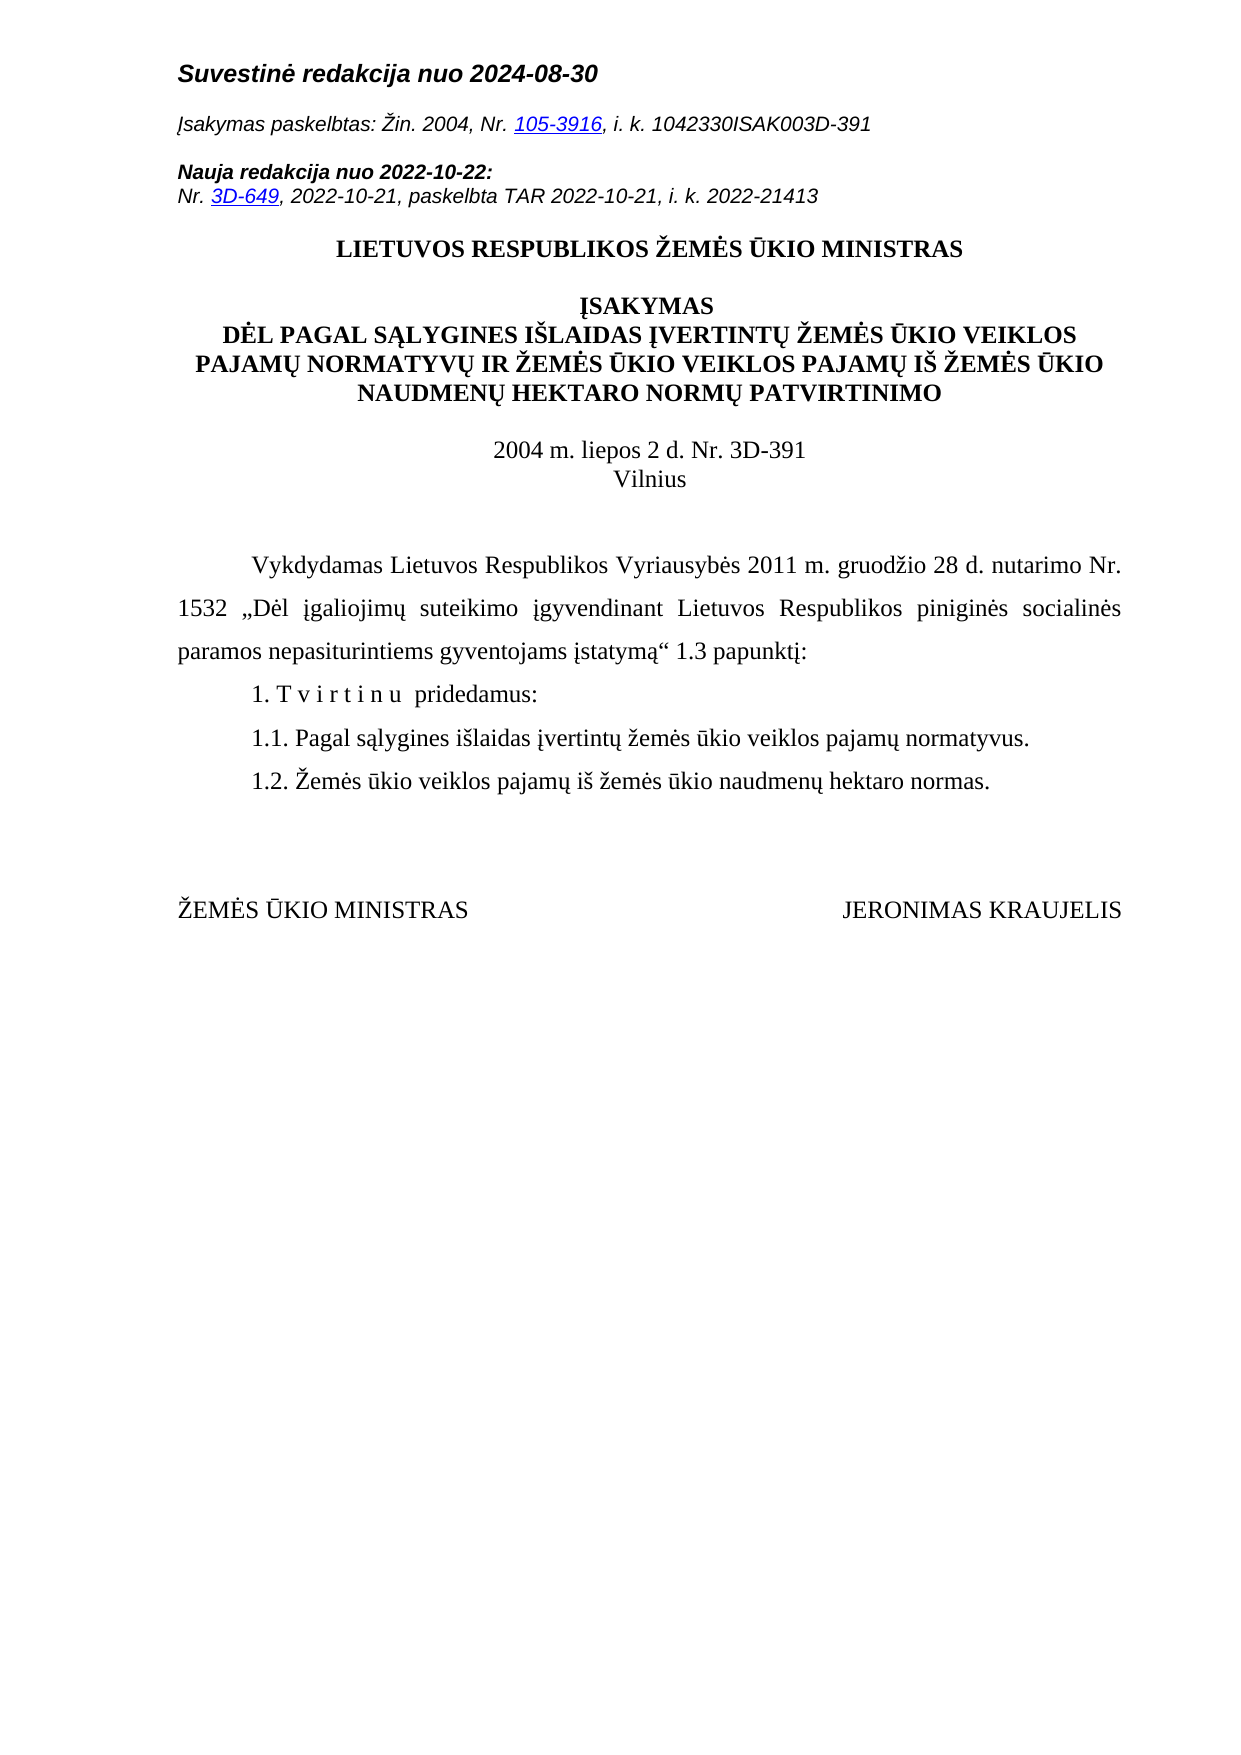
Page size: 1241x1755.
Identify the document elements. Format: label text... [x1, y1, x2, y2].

text ĮSAKYMAS [177, 291, 1122, 320]
text 1. Tvirtinu pridedamus: [177, 679, 1122, 708]
text 2004 m. liepos 2 d. Nr. 3D-391 [177, 435, 1122, 464]
text Įsakymas paskelbtas: Žin. 2004, Nr. 105-3916, i. k. 1042330ISAK003D-391 [177, 112, 1122, 136]
text DĖL PAGAL SĄLYGINES IŠLAIDAS ĮVERTINTŲ ŽEMĖS ŪKIO VEIKLOS PAJAMŲ NORMATYVŲ IR ŽEMĖS ŪKIO VEIKLOS PAJAMŲ IŠ ŽEMĖS ŪKIO NAUDMENŲ HEKTARO NORMŲ PATVIRTINIMO [177, 320, 1122, 406]
text 1.2. Žemės ūkio veiklos pajamų iš žemės ūkio naudmenų hektaro normas. [177, 766, 1122, 794]
text Vilnius [177, 464, 1122, 493]
text Žemės ūkio Ministras Jeronimas Kraujelis [177, 895, 1122, 924]
text LIETUVOS RESPUBLIKOS ŽEMĖS ŪKIO MINISTRAS [177, 234, 1122, 263]
text Nr. 3D-649, 2022-10-21, paskelbta TAR 2022-10-21, i. k. 2022-21413 [177, 184, 1122, 208]
text 1.1. Pagal sąlygines išlaidas įvertintų žemės ūkio veiklos pajamų normatyvus. [177, 723, 1122, 751]
text Suvestinė redakcija nuo 2024-08-30 [177, 59, 1122, 88]
text Nauja redakcija nuo 2022-10-22: [177, 160, 1122, 184]
text Vykdydamas Lietuvos Respublikos Vyriausybės 2011 m. gruodžio 28 d. nutarimo Nr. 1532 „Dėl įgaliojimų suteikimo įgyvendinant Lietuvos Respublikos piniginės socialinės paramos nepasiturintiems gyventojams įstatymą“ 1.3 papunktį: [177, 550, 1122, 665]
